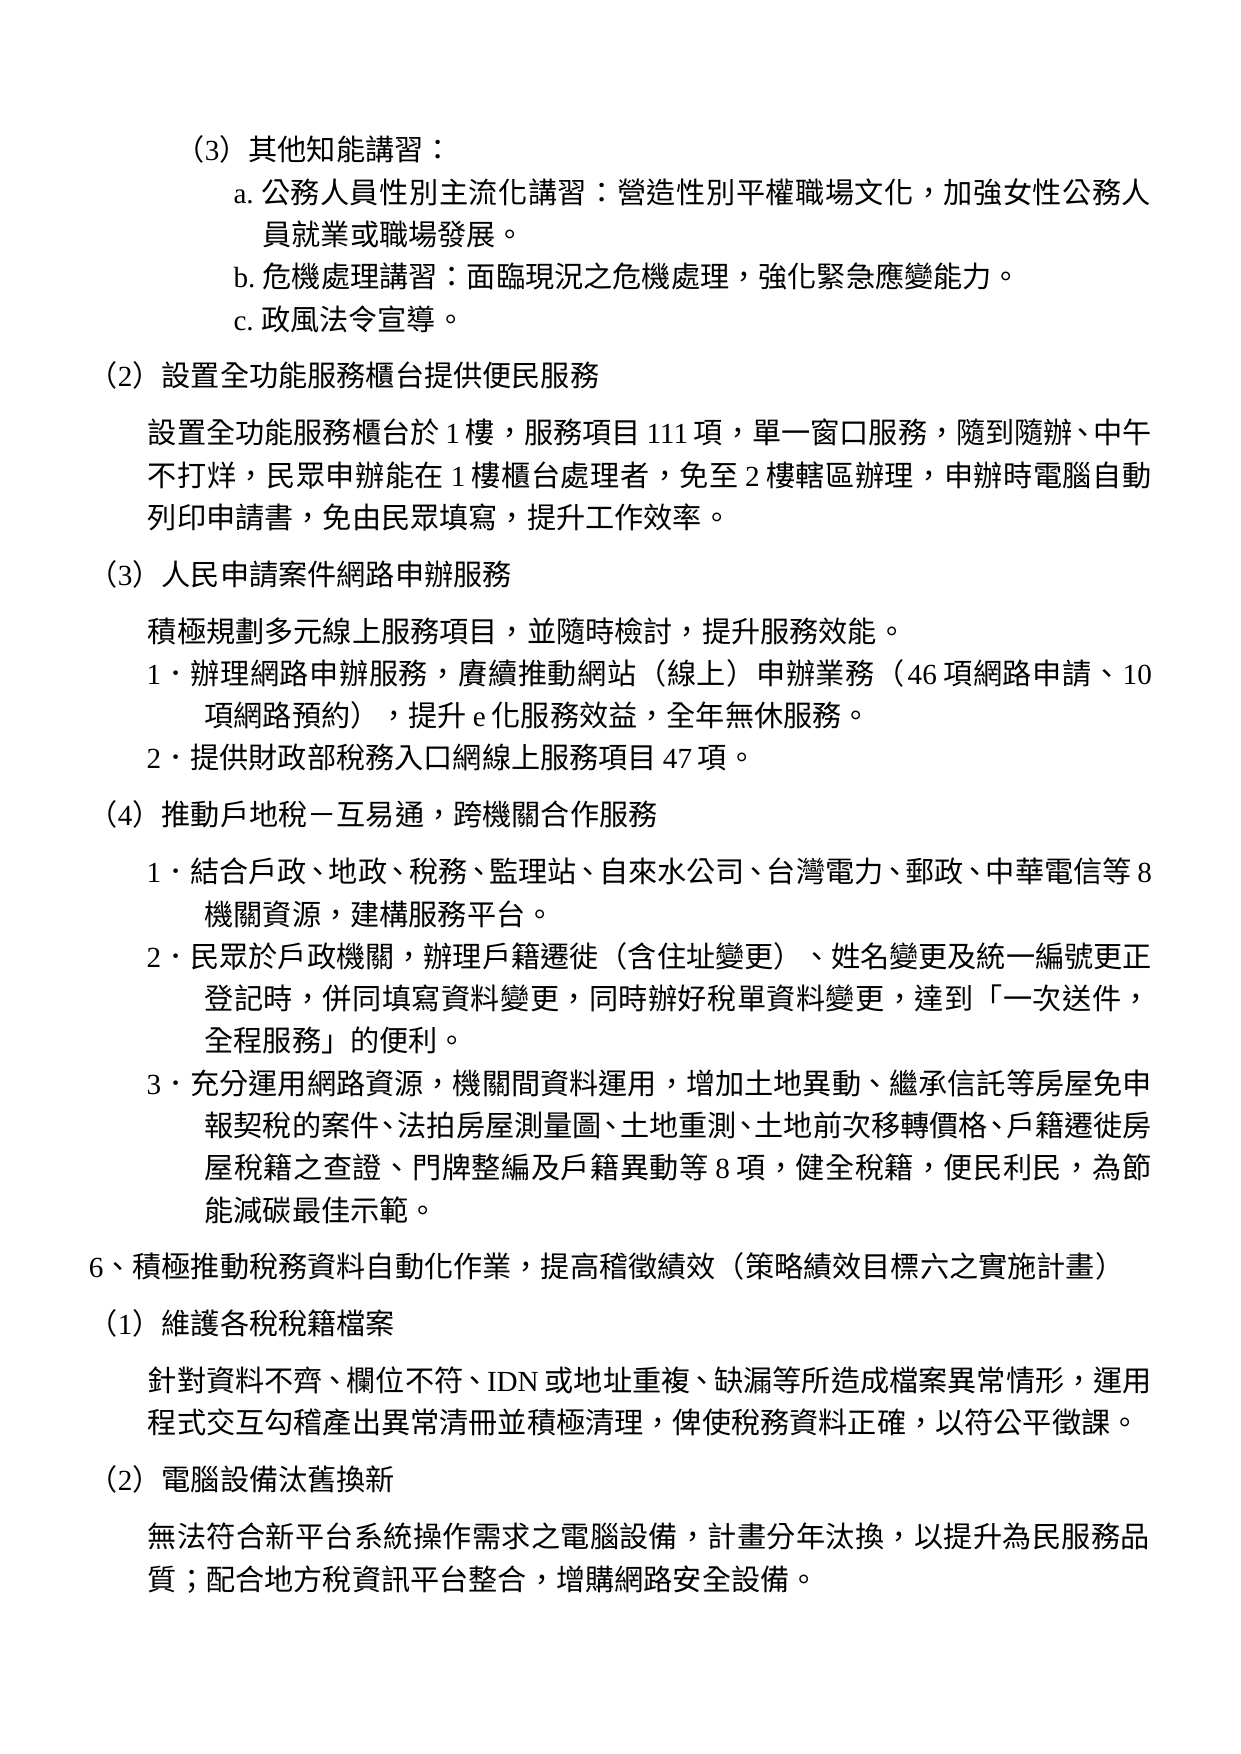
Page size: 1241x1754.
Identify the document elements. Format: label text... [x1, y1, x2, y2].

text 針對資料不齊、欄位不符、IDN或地址重複、缺漏等所造成檔案異常情形，運用程式交互勾稽產出異常清冊並積極清理，俾使稅務資料正確，以符公平徵課。 [148, 1358, 1152, 1442]
list 積極推動稅務資料自動化作業，提高稽徵績效（策略績效目標六之實施計畫） [88, 1244, 1152, 1286]
list 危機處理講習：面臨現況之危機處理，強化緊急應變能力。 [233, 254, 1152, 296]
text 積極規劃多元線上服務項目，並隨時檢討，提升服務效能。 [148, 608, 1152, 651]
list 推動戶地稅－互易通，跨機關合作服務 [88, 792, 1152, 834]
text 設置全功能服務櫃台於1樓，服務項目111項，單一窗口服務，隨到隨辦、中午不打烊，民眾申辦能在1樓櫃台處理者，免至2樓轄區辦理，申辦時電腦自動列印申請書，免由民眾填寫，提升工作效率。 [148, 410, 1152, 537]
list 政風法令宣導。 [233, 296, 1152, 338]
list 結合戶政、地政、稅務、監理站、自來水公司、台灣電力、郵政、中華電信等8機關資源，建構服務平台。 [146, 849, 1152, 933]
list 維護各稅稅籍檔案 [88, 1301, 1152, 1343]
list 設置全功能服務櫃台提供便民服務 [88, 353, 1152, 395]
list 辦理網路申辦服務，賡續推動網站（線上）申辦業務（46項網路申請、10項網路預約），提升e化服務效益，全年無休服務。 [146, 651, 1152, 735]
list 其他知能講習： [175, 127, 1152, 169]
list 公務人員性別主流化講習：營造性別平權職場文化，加強女性公務人員就業或職場發展。 [233, 169, 1152, 254]
list 電腦設備汰舊換新 [88, 1457, 1152, 1499]
list 人民申請案件網路申辦服務 [88, 551, 1152, 594]
text 無法符合新平台系統操作需求之電腦設備，計畫分年汰換，以提升為民服務品質；配合地方稅資訊平台整合，增購網路安全設備。 [148, 1514, 1152, 1598]
list 充分運用網路資源，機關間資料運用，增加土地異動、繼承信託等房屋免申報契稅的案件、法拍房屋測量圖、土地重測、土地前次移轉價格、戶籍遷徙房屋稅籍之查證、門牌整編及戶籍異動等8項，健全稅籍，便民利民，為節能減碳最佳示範。 [146, 1060, 1152, 1229]
list 民眾於戶政機關，辦理戶籍遷徙（含住址變更）、姓名變更及統一編號更正登記時，併同填寫資料變更，同時辦好稅單資料變更，達到「一次送件，全程服務」的便利。 [146, 933, 1152, 1060]
list 提供財政部稅務入口網線上服務項目47項。 [146, 735, 1152, 777]
